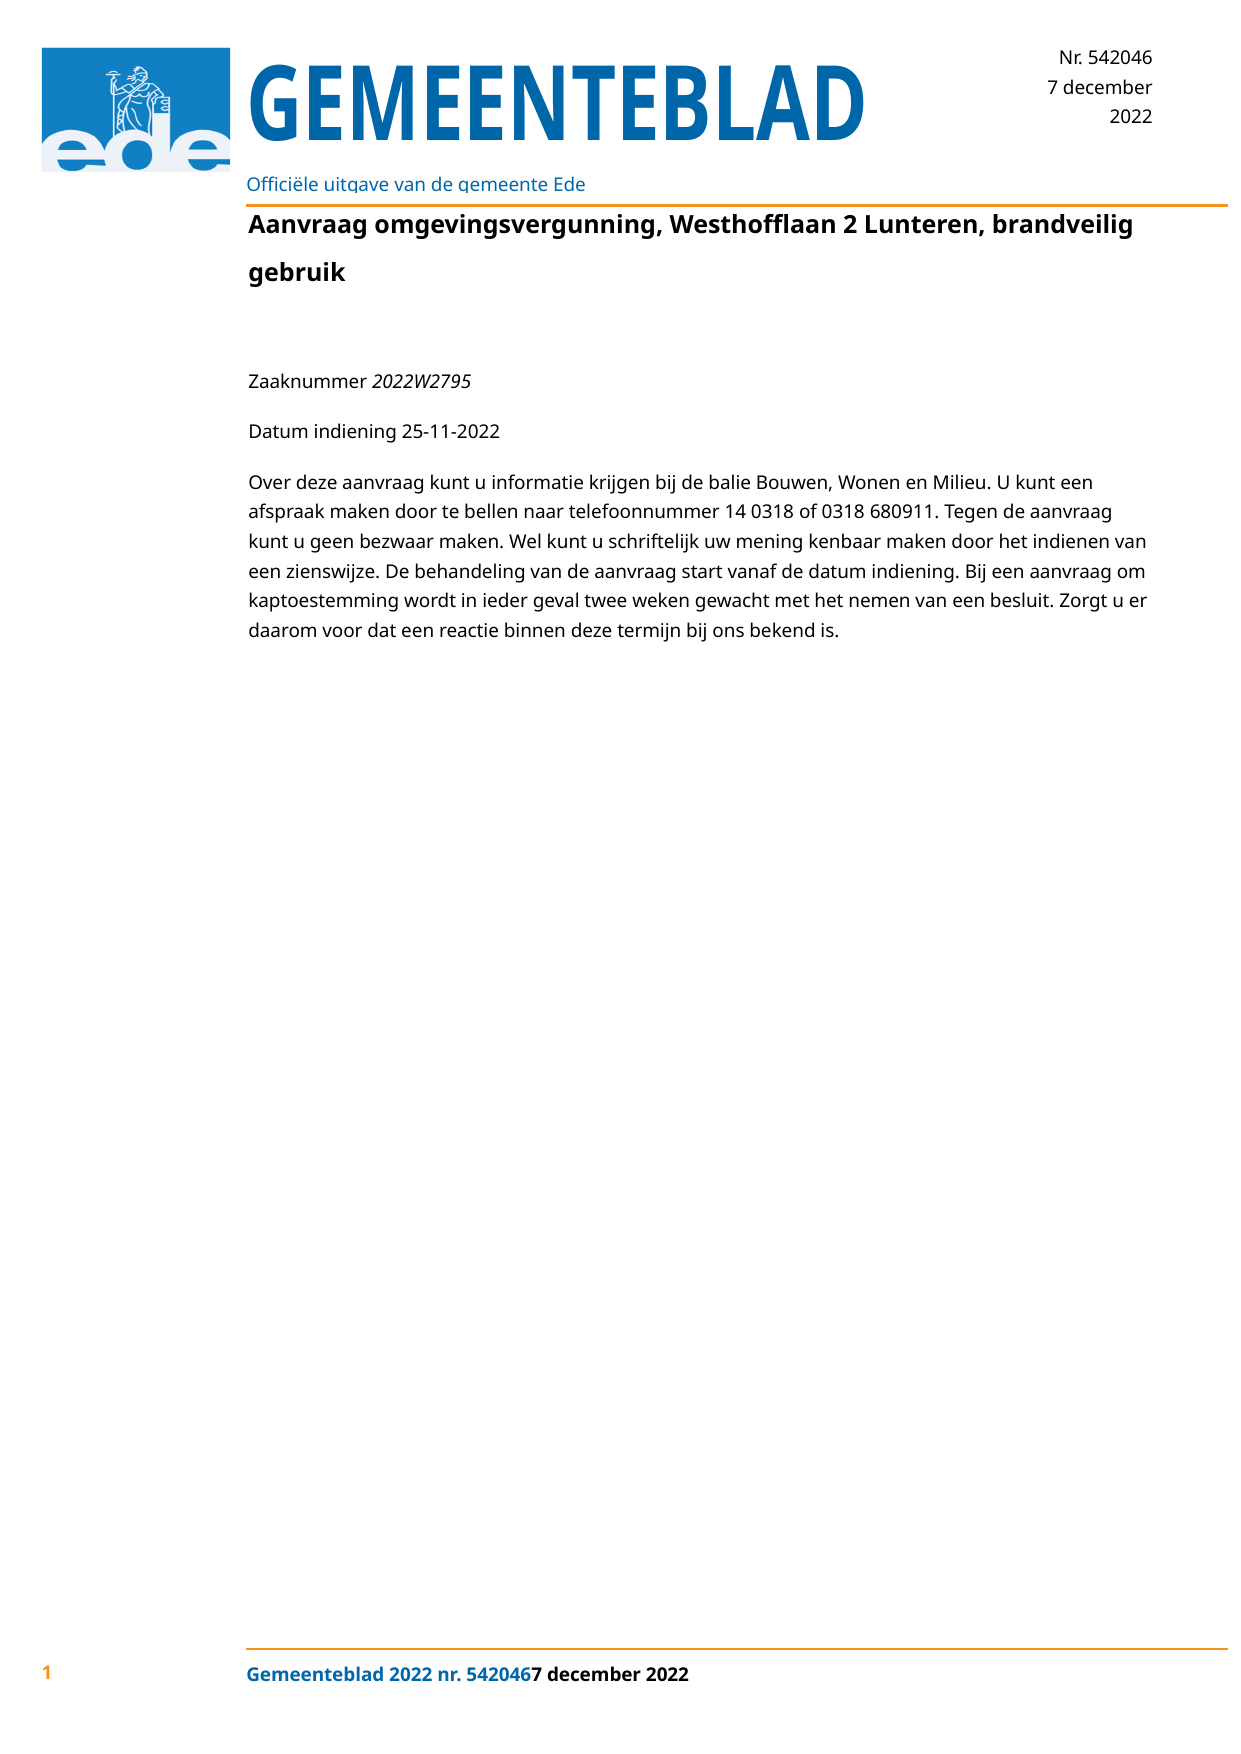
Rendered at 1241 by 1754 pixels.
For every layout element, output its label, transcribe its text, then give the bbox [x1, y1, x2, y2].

text Aanvraag omgevingsvergunning, Westhofflaan 2 Lunteren, brandveilig gebruik [248, 207, 1152, 288]
text Zaaknummer 2022W2795 [248, 368, 1152, 394]
text Over deze aanvraag kunt u informatie krijgen bij de balie Bouwen, Wonen en Milieu. U kunt een afspraak maken door te bellen naar telefoonnummer 14 0318 of 0318 680911. Tegen de aanvraag kunt u geen bezwaar maken. Wel kunt u schriftelijk uw mening kenbaar maken door het indienen van een zienswijze. De behandeling van de aanvraag start vanaf de datum indiening. Bij een aanvraag om kaptoestemming wordt in ieder geval twee weken gewacht met het nemen van een besluit. Zorgt u er daarom voor dat een reactie binnen deze termijn bij ons bekend is. [248, 469, 1152, 643]
text Datum indiening 25-11-2022 [248, 419, 1152, 444]
picture [41, 47, 231, 172]
